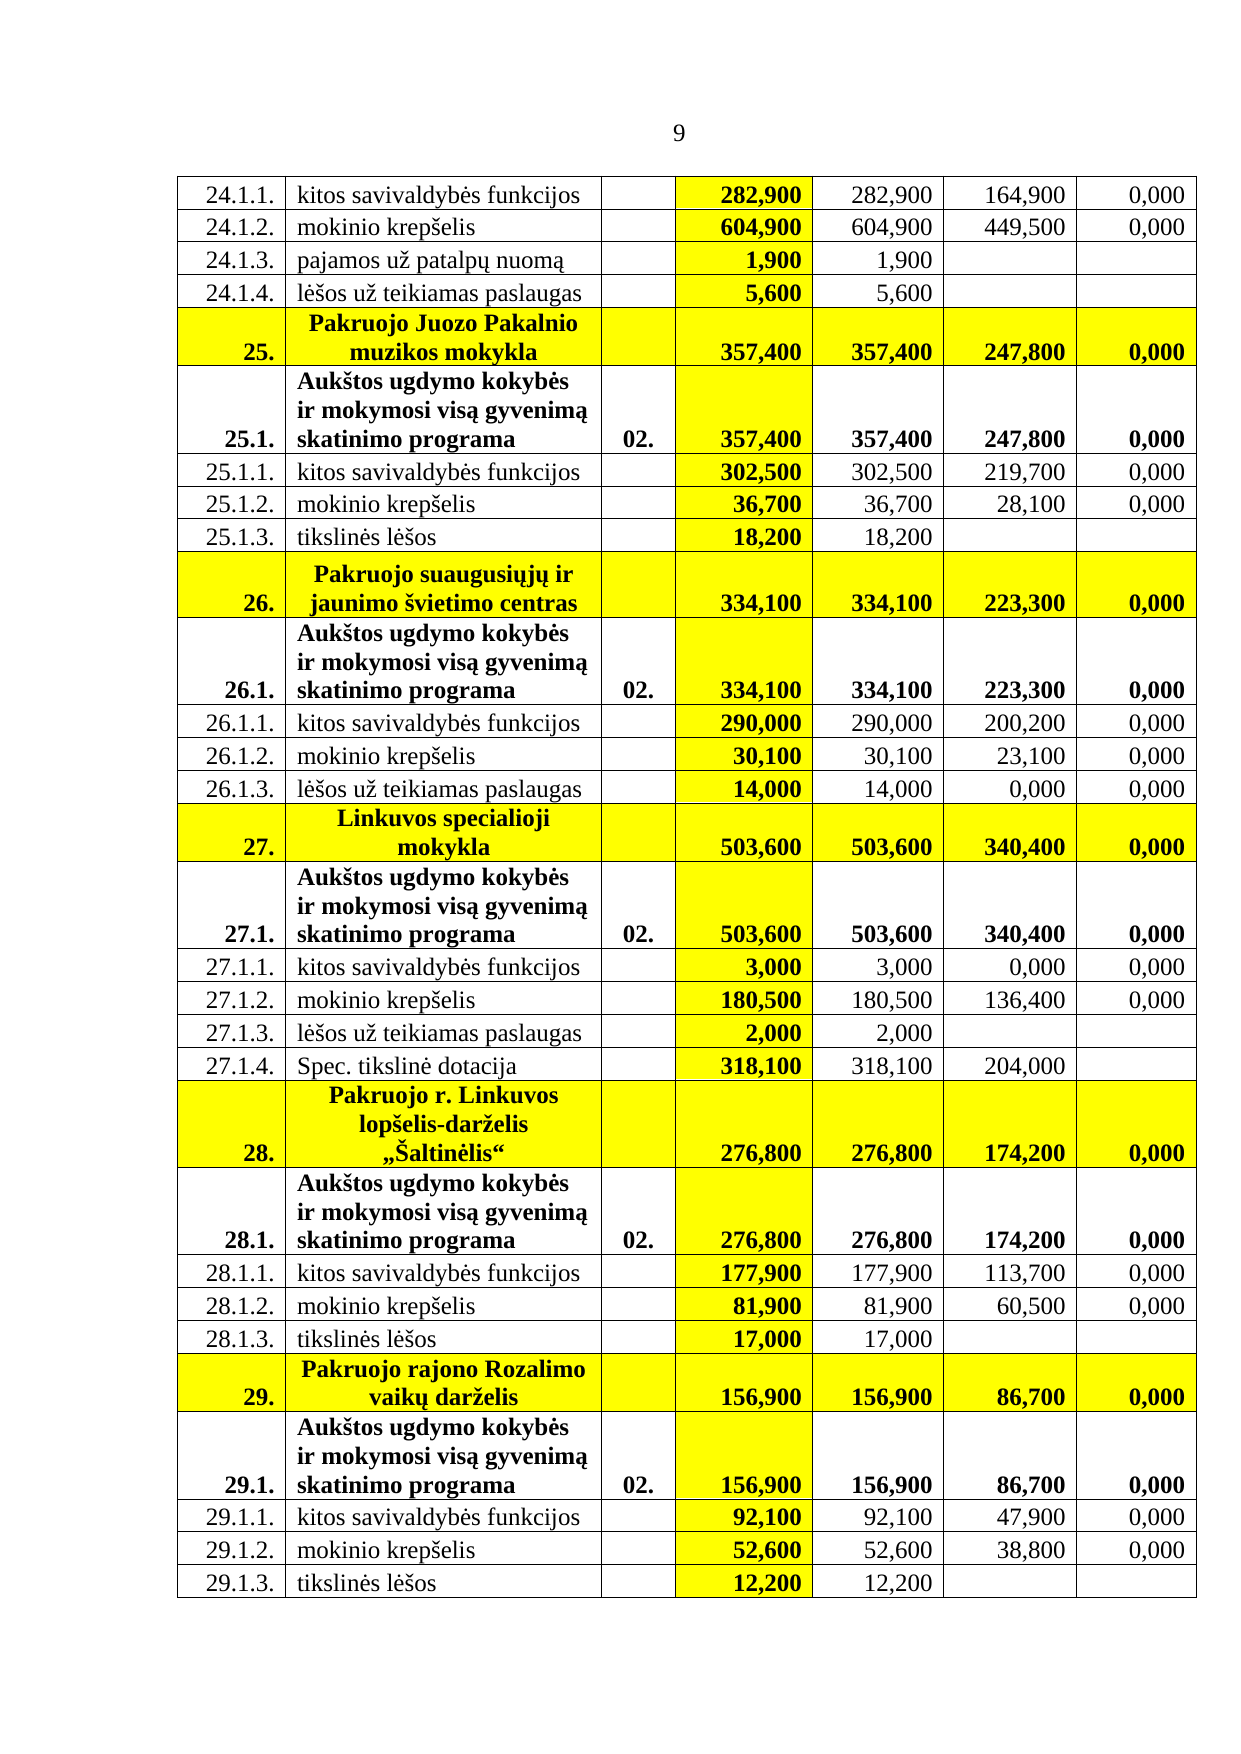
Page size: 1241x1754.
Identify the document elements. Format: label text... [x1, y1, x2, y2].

table_cell 503,600 [676, 862, 812, 948]
table_cell 24.1.2. [178, 210, 285, 241]
table_cell 177,900 [813, 1255, 943, 1287]
table_cell 174,200 [944, 1081, 1076, 1167]
table_cell [1077, 519, 1196, 551]
table_cell 25.1.2. [178, 487, 285, 518]
table_cell 27. [178, 804, 285, 861]
table_cell 0,000 [1077, 738, 1196, 770]
table_cell [602, 982, 675, 1014]
table_cell [1077, 1565, 1196, 1597]
table_cell 27.1.2. [178, 982, 285, 1014]
table_cell 0,000 [1077, 454, 1196, 486]
table_cell 156,900 [676, 1412, 812, 1498]
table_cell 29.1.1. [178, 1500, 285, 1531]
table_cell [602, 1255, 675, 1287]
table_cell lėšos už teikiamas paslaugas [286, 275, 601, 307]
table_cell 29.1.3. [178, 1565, 285, 1597]
table_cell 5,600 [676, 275, 812, 307]
table_cell lėšos už teikiamas paslaugas [286, 1015, 601, 1047]
table_cell [944, 1015, 1076, 1047]
table_cell mokinio krepšelis [286, 210, 601, 241]
table_cell 28.1.3. [178, 1321, 285, 1353]
table_cell 290,000 [813, 705, 943, 737]
table_cell 0,000 [1077, 1354, 1196, 1411]
table_cell 1,900 [676, 242, 812, 274]
table_cell 200,200 [944, 705, 1076, 737]
table_cell 156,900 [813, 1354, 943, 1411]
table_cell 113,700 [944, 1255, 1076, 1287]
table_cell 604,900 [676, 210, 812, 241]
table_cell Aukštos ugdymo kokybės ir mokymosi visą gyvenimą skatinimo programa [286, 862, 601, 948]
table_cell 29.1. [178, 1412, 285, 1498]
table_cell [602, 705, 675, 737]
table_cell tikslinės lėšos [286, 1565, 601, 1597]
table_cell [1077, 1048, 1196, 1079]
table_cell 14,000 [813, 771, 943, 802]
table_cell mokinio krepšelis [286, 982, 601, 1014]
table_cell [944, 275, 1076, 307]
table_cell kitos savivaldybės funkcijos [286, 949, 601, 981]
table_cell 28. [178, 1081, 285, 1167]
table_cell 24.1.1. [178, 177, 285, 208]
table_cell [944, 1321, 1076, 1353]
table_cell Linkuvos specialioji mokykla [286, 804, 601, 861]
table_cell 27.1.3. [178, 1015, 285, 1047]
table_cell Aukštos ugdymo kokybės ir mokymosi visą gyvenimą skatinimo programa [286, 1168, 601, 1254]
table_cell [1077, 275, 1196, 307]
table_cell 340,400 [944, 862, 1076, 948]
table_cell 26.1.1. [178, 705, 285, 737]
table_cell kitos savivaldybės funkcijos [286, 454, 601, 486]
table_cell 5,600 [813, 275, 943, 307]
table_cell 12,200 [813, 1565, 943, 1597]
table_cell 0,000 [1077, 1168, 1196, 1254]
table_cell 276,800 [676, 1168, 812, 1254]
table_cell 334,100 [813, 552, 943, 617]
table_cell 0,000 [944, 771, 1076, 802]
table_cell 26.1.2. [178, 738, 285, 770]
table_cell Pakruojo Juozo Pakalnio muzikos mokykla [286, 308, 601, 365]
table_cell 503,600 [676, 804, 812, 861]
table_cell 0,000 [1077, 308, 1196, 365]
table_cell 0,000 [944, 949, 1076, 981]
table_cell Aukštos ugdymo kokybės ir mokymosi visą gyvenimą skatinimo programa [286, 1412, 601, 1498]
table_cell 3,000 [676, 949, 812, 981]
table_cell 60,500 [944, 1288, 1076, 1320]
table_cell 0,000 [1077, 982, 1196, 1014]
table_cell 449,500 [944, 210, 1076, 241]
table_cell 180,500 [813, 982, 943, 1014]
table_cell [602, 1354, 675, 1411]
table_cell [602, 804, 675, 861]
table_cell [602, 242, 675, 274]
table_cell 180,500 [676, 982, 812, 1014]
table_cell 29. [178, 1354, 285, 1411]
table_cell 81,900 [813, 1288, 943, 1320]
table_cell 334,100 [676, 618, 812, 704]
table_cell 17,000 [676, 1321, 812, 1353]
table_cell 02. [602, 862, 675, 948]
table_cell [602, 519, 675, 551]
table_cell 02. [602, 1412, 675, 1498]
table_cell 204,000 [944, 1048, 1076, 1079]
table_cell 357,400 [676, 366, 812, 453]
table_cell [602, 454, 675, 486]
table_cell 223,300 [944, 552, 1076, 617]
table_cell 357,400 [676, 308, 812, 365]
table_cell 0,000 [1077, 705, 1196, 737]
table_cell [602, 949, 675, 981]
table_cell [602, 308, 675, 365]
table_cell 0,000 [1077, 487, 1196, 518]
table_cell tikslinės lėšos [286, 519, 601, 551]
table_cell [602, 1015, 675, 1047]
table_cell 334,100 [813, 618, 943, 704]
table_cell 164,900 [944, 177, 1076, 208]
table_cell 0,000 [1077, 1081, 1196, 1167]
table_cell 334,100 [676, 552, 812, 617]
table_cell 28.1. [178, 1168, 285, 1254]
table_cell 29.1.2. [178, 1532, 285, 1564]
table_cell [602, 1048, 675, 1079]
table_cell 38,800 [944, 1532, 1076, 1564]
table_cell 86,700 [944, 1354, 1076, 1411]
table_cell [602, 738, 675, 770]
table_cell 28.1.1. [178, 1255, 285, 1287]
table_cell [602, 177, 675, 208]
table_cell 02. [602, 1168, 675, 1254]
table_cell 357,400 [813, 366, 943, 453]
table_cell 156,900 [676, 1354, 812, 1411]
table_cell 25.1.1. [178, 454, 285, 486]
table_cell 36,700 [676, 487, 812, 518]
table_cell [602, 210, 675, 241]
table_cell [602, 275, 675, 307]
table_cell 52,600 [676, 1532, 812, 1564]
table_cell 1,900 [813, 242, 943, 274]
table_cell 156,900 [813, 1412, 943, 1498]
table_cell 25. [178, 308, 285, 365]
table_cell [602, 487, 675, 518]
table_cell 26.1.3. [178, 771, 285, 802]
table_cell Pakruojo suaugusiųjų ir jaunimo švietimo centras [286, 552, 601, 617]
table_cell 604,900 [813, 210, 943, 241]
table_cell 223,300 [944, 618, 1076, 704]
table_cell 14,000 [676, 771, 812, 802]
table_cell 247,800 [944, 366, 1076, 453]
table_cell 136,400 [944, 982, 1076, 1014]
table_cell 0,000 [1077, 1288, 1196, 1320]
table_cell 357,400 [813, 308, 943, 365]
table_cell [602, 1532, 675, 1564]
table_cell Aukštos ugdymo kokybės ir mokymosi visą gyvenimą skatinimo programa [286, 618, 601, 704]
table_cell 0,000 [1077, 177, 1196, 208]
table_cell 282,900 [676, 177, 812, 208]
table_cell 25.1. [178, 366, 285, 453]
table_cell [602, 1288, 675, 1320]
table_cell mokinio krepšelis [286, 487, 601, 518]
table_cell 28.1.2. [178, 1288, 285, 1320]
table_cell 219,700 [944, 454, 1076, 486]
table_cell 3,000 [813, 949, 943, 981]
table_cell kitos savivaldybės funkcijos [286, 705, 601, 737]
table_cell 0,000 [1077, 366, 1196, 453]
table_cell 0,000 [1077, 804, 1196, 861]
table_cell [944, 519, 1076, 551]
table_cell [1077, 1321, 1196, 1353]
table_cell 0,000 [1077, 1532, 1196, 1564]
table_cell 18,200 [813, 519, 943, 551]
table_cell 86,700 [944, 1412, 1076, 1498]
table_cell 0,000 [1077, 1255, 1196, 1287]
table_cell 276,800 [813, 1168, 943, 1254]
table_cell [602, 1081, 675, 1167]
table_cell Spec. tikslinė dotacija [286, 1048, 601, 1079]
table_cell [1077, 242, 1196, 274]
table_cell 174,200 [944, 1168, 1076, 1254]
table_cell 81,900 [676, 1288, 812, 1320]
table_cell mokinio krepšelis [286, 1532, 601, 1564]
table_cell kitos savivaldybės funkcijos [286, 1255, 601, 1287]
table_cell Pakruojo rajono Rozalimo vaikų darželis [286, 1354, 601, 1411]
table_cell [944, 242, 1076, 274]
table_cell 302,500 [813, 454, 943, 486]
table_cell 0,000 [1077, 552, 1196, 617]
table_cell 340,400 [944, 804, 1076, 861]
table_cell mokinio krepšelis [286, 1288, 601, 1320]
table_cell 23,100 [944, 738, 1076, 770]
table_cell pajamos už patalpų nuomą [286, 242, 601, 274]
table_cell 36,700 [813, 487, 943, 518]
table_cell 47,900 [944, 1500, 1076, 1531]
table_cell 26. [178, 552, 285, 617]
table_cell 28,100 [944, 487, 1076, 518]
table_cell 0,000 [1077, 210, 1196, 241]
table_cell 0,000 [1077, 618, 1196, 704]
table_cell 318,100 [676, 1048, 812, 1079]
table_cell 2,000 [813, 1015, 943, 1047]
table_cell [602, 1321, 675, 1353]
table_cell [602, 552, 675, 617]
table_cell [944, 1565, 1076, 1597]
table_cell 276,800 [676, 1081, 812, 1167]
table_cell 92,100 [676, 1500, 812, 1531]
table_cell 30,100 [676, 738, 812, 770]
table_cell 0,000 [1077, 1412, 1196, 1498]
table_cell 0,000 [1077, 1500, 1196, 1531]
table_cell 02. [602, 618, 675, 704]
table_cell 25.1.3. [178, 519, 285, 551]
table_cell 18,200 [676, 519, 812, 551]
table_cell 2,000 [676, 1015, 812, 1047]
table_cell kitos savivaldybės funkcijos [286, 1500, 601, 1531]
table_cell kitos savivaldybės funkcijos [286, 177, 601, 208]
table_cell 12,200 [676, 1565, 812, 1597]
table_cell 24.1.4. [178, 275, 285, 307]
table_cell 0,000 [1077, 862, 1196, 948]
table_cell 24.1.3. [178, 242, 285, 274]
table_cell 52,600 [813, 1532, 943, 1564]
table_cell [602, 771, 675, 802]
table_cell mokinio krepšelis [286, 738, 601, 770]
table_cell 302,500 [676, 454, 812, 486]
table_cell 0,000 [1077, 771, 1196, 802]
table_cell Aukštos ugdymo kokybės ir mokymosi visą gyvenimą skatinimo programa [286, 366, 601, 453]
table_cell 92,100 [813, 1500, 943, 1531]
table_cell 503,600 [813, 804, 943, 861]
table_cell lėšos už teikiamas paslaugas [286, 771, 601, 802]
table_cell 17,000 [813, 1321, 943, 1353]
table_cell 27.1.4. [178, 1048, 285, 1079]
table_cell 0,000 [1077, 949, 1196, 981]
table_cell 276,800 [813, 1081, 943, 1167]
table_cell 247,800 [944, 308, 1076, 365]
table_cell [602, 1500, 675, 1531]
table_cell [602, 1565, 675, 1597]
table_cell [1077, 1015, 1196, 1047]
table_cell tikslinės lėšos [286, 1321, 601, 1353]
table_cell Pakruojo r. Linkuvos lopšelis-darželis „Šaltinėlis“ [286, 1081, 601, 1167]
table_cell 30,100 [813, 738, 943, 770]
table_cell 282,900 [813, 177, 943, 208]
table_cell 290,000 [676, 705, 812, 737]
table_cell 503,600 [813, 862, 943, 948]
table_cell 27.1. [178, 862, 285, 948]
table_cell 318,100 [813, 1048, 943, 1079]
table_cell 27.1.1. [178, 949, 285, 981]
table_cell 177,900 [676, 1255, 812, 1287]
table_cell 02. [602, 366, 675, 453]
table_cell 26.1. [178, 618, 285, 704]
